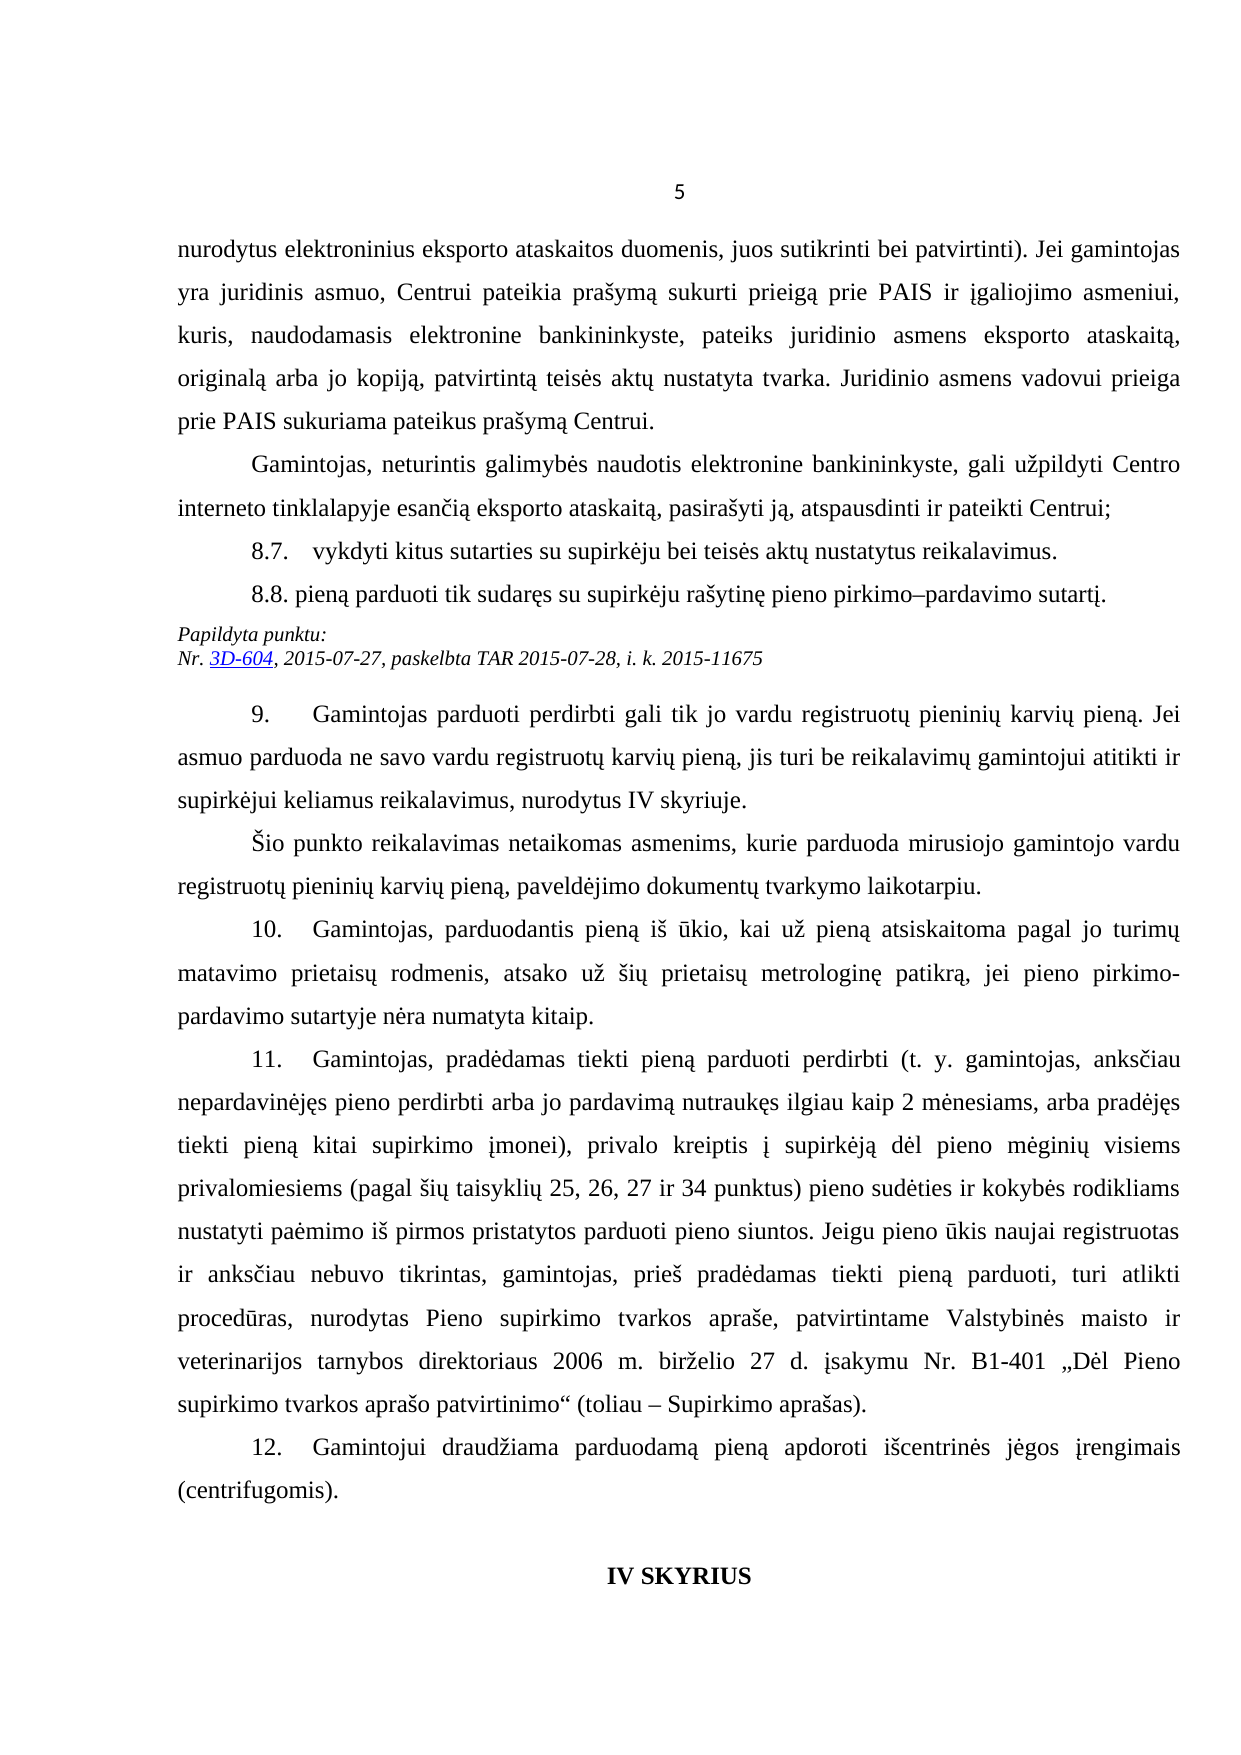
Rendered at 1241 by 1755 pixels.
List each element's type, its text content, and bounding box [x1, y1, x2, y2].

text nurodytus elektroninius eksporto ataskaitos duomenis, juos sutikrinti bei patvirtinti). Jei gamintojas yra juridinis asmuo, Centrui pateikia prašymą sukurti prieigą prie PAIS ir įgaliojimo asmeniui, kuris, naudodamasis elektronine bankininkyste, pateiks juridinio asmens eksporto ataskaitą, originalą arba jo kopiją, patvirtintą teisės aktų nustatyta tvarka. Juridinio asmens vadovui prieiga prie PAIS sukuriama pateikus prašymą Centrui. [177, 234, 1181, 435]
text Papildyta punktu: [177, 622, 1181, 646]
text 12. Gamintojui draudžiama parduodamą pieną apdoroti išcentrinės jėgos įrengimais (centrifugomis). [177, 1432, 1181, 1504]
text 9. Gamintojas parduoti perdirbti gali tik jo vardu registruotų pieninių karvių pieną. Jei asmuo parduoda ne savo vardu registruotų karvių pieną, jis turi be reikalavimų gamintojui atitikti ir supirkėjui keliamus reikalavimus, nurodytus IV skyriuje. [177, 699, 1181, 814]
text Šio punkto reikalavimas netaikomas asmenims, kurie parduoda mirusiojo gamintojo vardu registruotų pieninių karvių pieną, paveldėjimo dokumentų tvarkymo laikotarpiu. [177, 828, 1181, 900]
text 8.8. pieną parduoti tik sudaręs su supirkėju rašytinę pieno pirkimo–pardavimo sutartį. [177, 579, 1181, 608]
text Nr. 3D-604, 2015-07-27, paskelbta TAR 2015-07-28, i. k. 2015-11675 [177, 646, 1181, 670]
text IV SKYRIUS [177, 1561, 1181, 1590]
text 11. Gamintojas, pradėdamas tiekti pieną parduoti perdirbti (t. y. gamintojas, anksčiau nepardavinėjęs pieno perdirbti arba jo pardavimą nutraukęs ilgiau kaip 2 mėnesiams, arba pradėjęs tiekti pieną kitai supirkimo įmonei), privalo kreiptis į supirkėją dėl pieno mėginių visiems privalomiesiems (pagal šių taisyklių 25, 26, 27 ir 34 punktus) pieno sudėties ir kokybės rodikliams nustatyti paėmimo iš pirmos pristatytos parduoti pieno siuntos. Jeigu pieno ūkis naujai registruotas ir anksčiau nebuvo tikrintas, gamintojas, prieš pradėdamas tiekti pieną parduoti, turi atlikti procedūras, nurodytas Pieno supirkimo tvarkos apraše, patvirtintame Valstybinės maisto ir veterinarijos tarnybos direktoriaus 2006 m. birželio 27 d. įsakymu Nr. B1-401 „Dėl Pieno supirkimo tvarkos aprašo patvirtinimo“ (toliau – Supirkimo aprašas). [177, 1044, 1181, 1418]
text 10. Gamintojas, parduodantis pieną iš ūkio, kai už pieną atsiskaitoma pagal jo turimų matavimo prietaisų rodmenis, atsako už šių prietaisų metrologinę patikrą, jei pieno pirkimo-pardavimo sutartyje nėra numatyta kitaip. [177, 914, 1181, 1029]
text Gamintojas, neturintis galimybės naudotis elektronine bankininkyste, gali užpildyti Centro interneto tinklalapyje esančią eksporto ataskaitą, pasirašyti ją, atspausdinti ir pateikti Centrui; [177, 449, 1181, 521]
text 8.7. vykdyti kitus sutarties su supirkėju bei teisės aktų nustatytus reikalavimus. [177, 536, 1181, 564]
